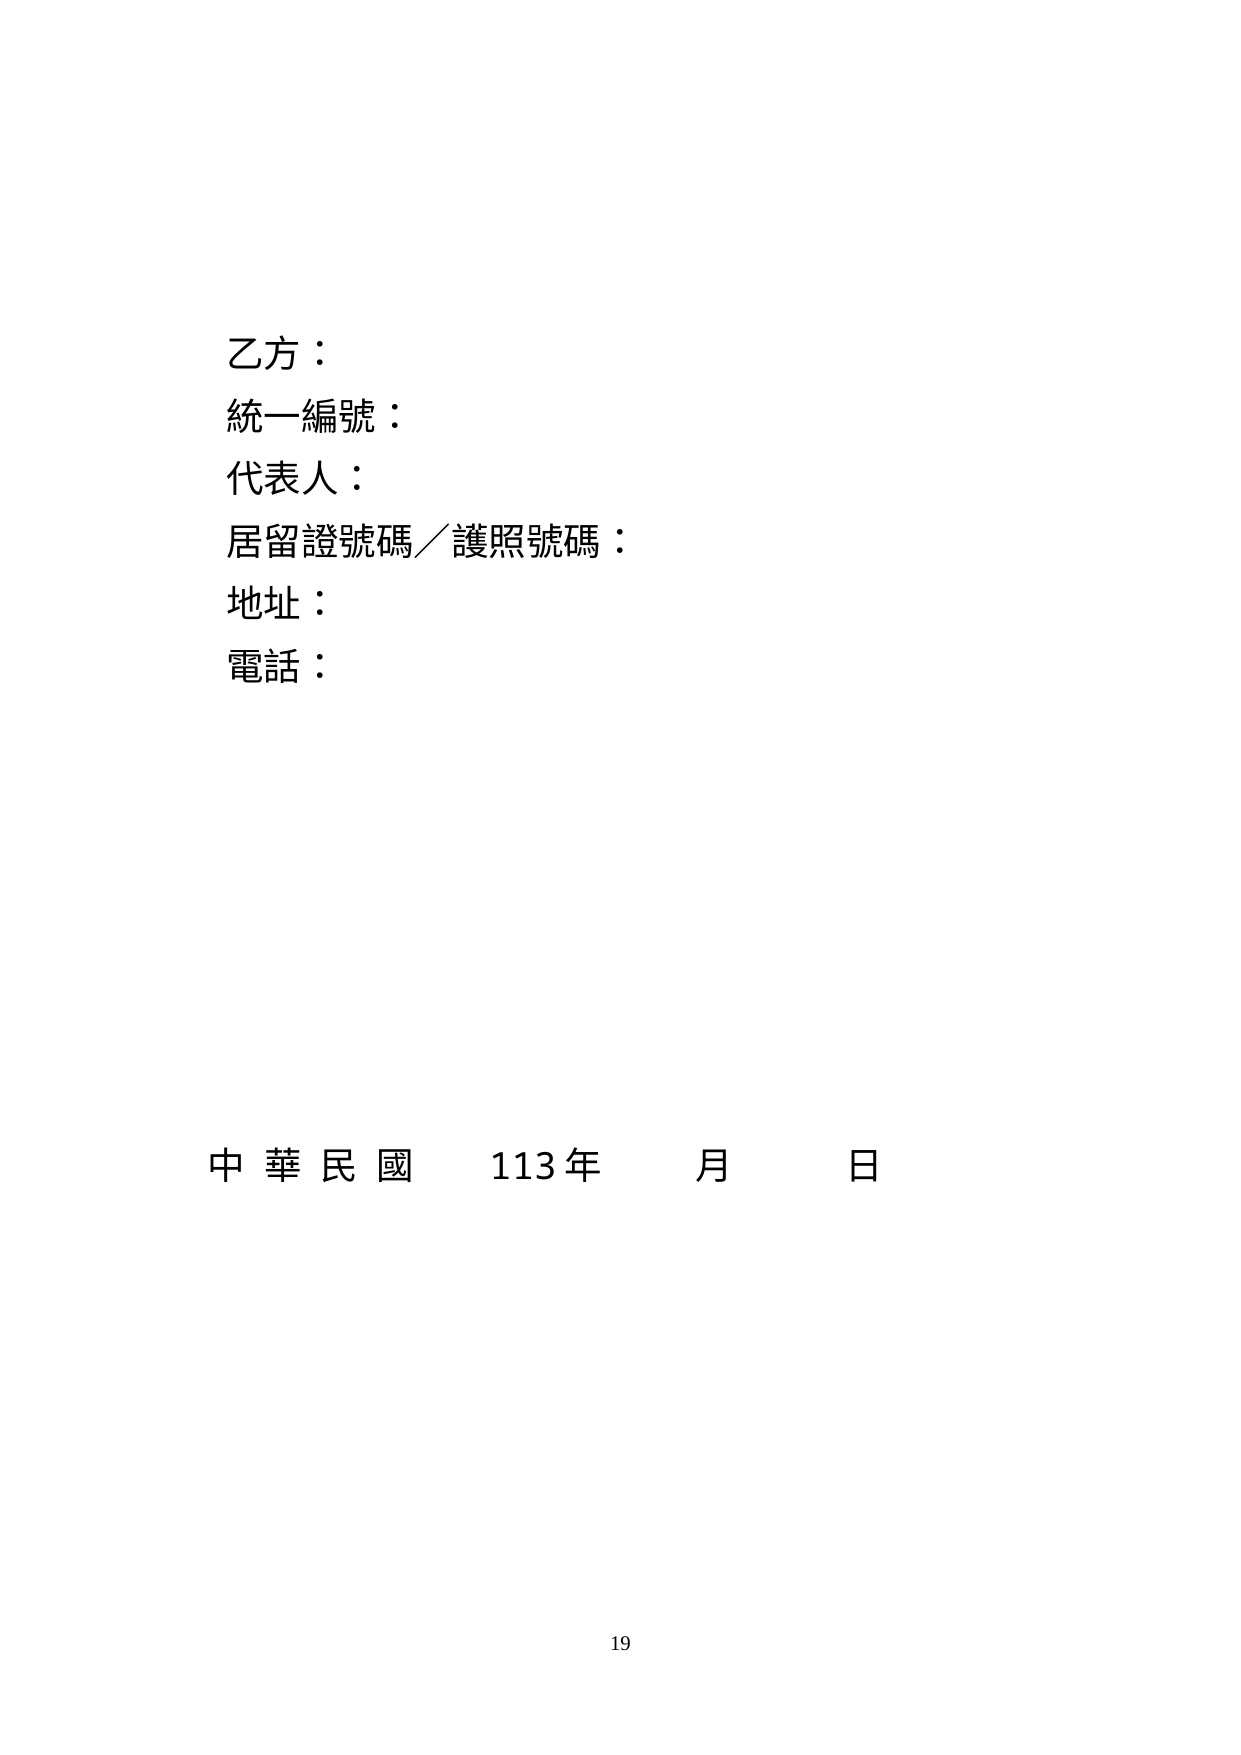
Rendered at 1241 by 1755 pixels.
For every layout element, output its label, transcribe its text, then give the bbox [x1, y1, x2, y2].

text 電話： [226, 622, 1152, 684]
text 地址： [226, 559, 1152, 622]
text 乙方： [226, 309, 1152, 372]
text 中 華 民 國 113年 月 日 [89, 1122, 1002, 1184]
text 統一編號： [226, 372, 1152, 434]
text 居留證號碼／護照號碼： [226, 497, 1152, 559]
text 代表人： [226, 434, 1152, 497]
